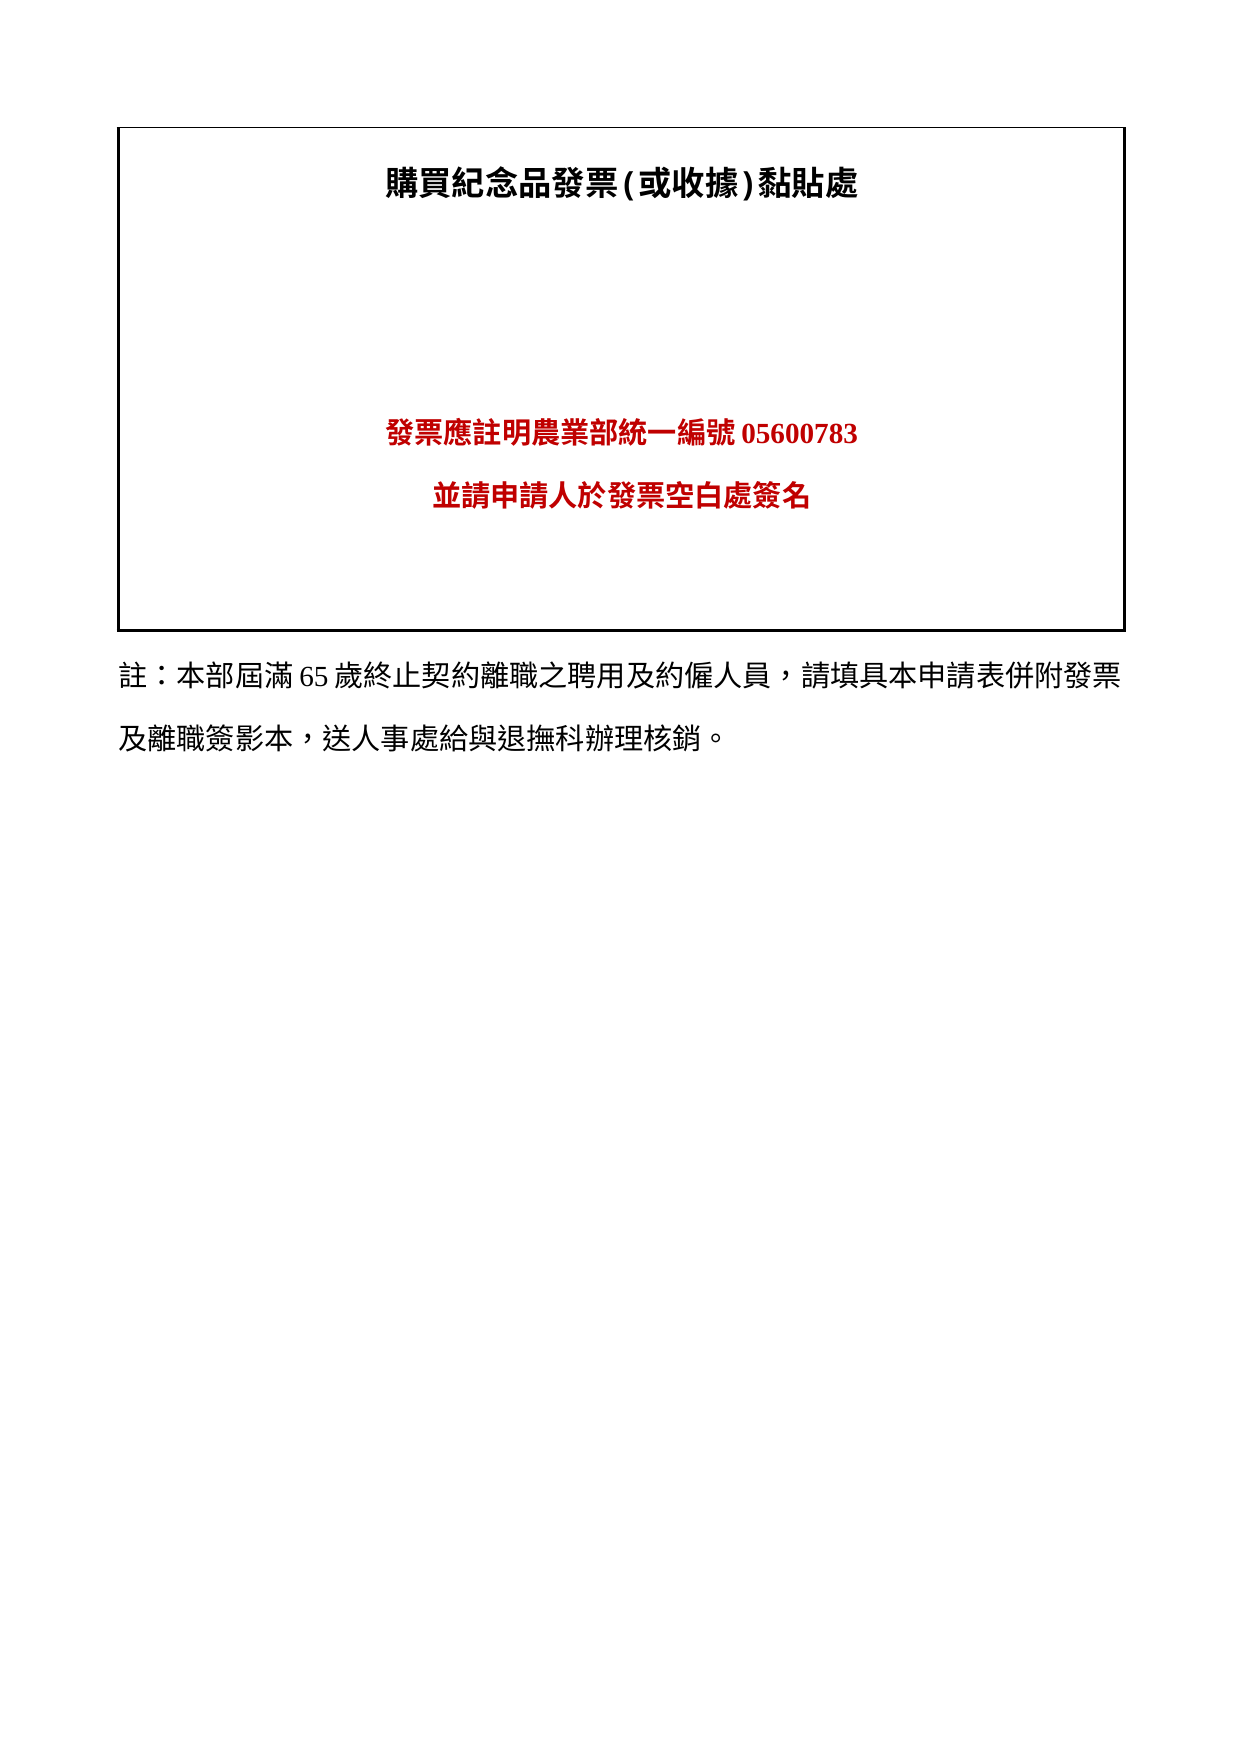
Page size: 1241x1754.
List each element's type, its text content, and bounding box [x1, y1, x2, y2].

text 註：本部屆滿65歲終止契約離職之聘用及約僱人員，請填具本申請表併附發票及離職簽影本，送人事處給與退撫科辦理核銷。 [118, 632, 1122, 757]
table_cell 購買紀念品發票(或收據)黏貼處 發票應註明農業部統一編號05600783 並請申請人於發票空白處簽名 [120, 128, 1123, 629]
